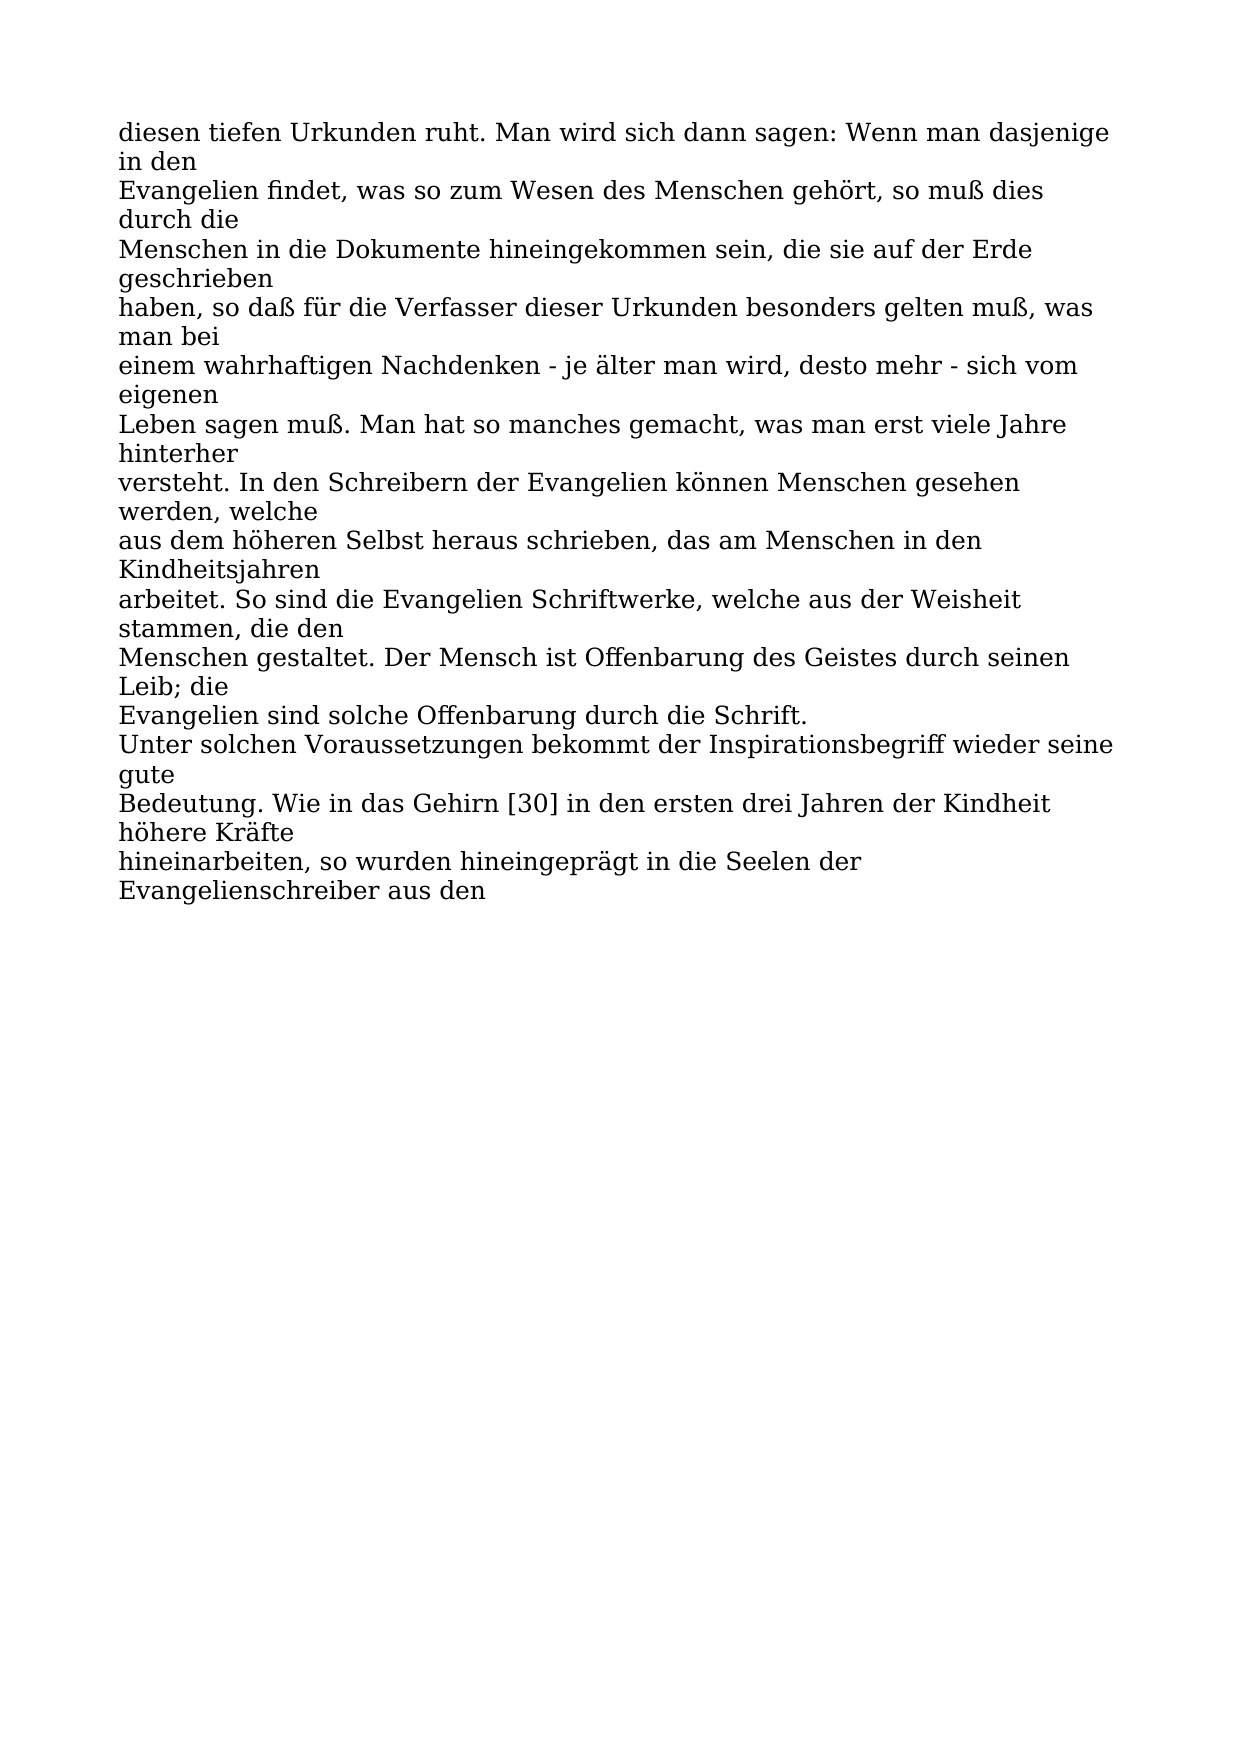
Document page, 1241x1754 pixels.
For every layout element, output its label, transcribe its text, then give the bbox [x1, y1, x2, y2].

text aus dem höheren Selbst heraus schrieben, das am Menschen in den Kindheitsjahren [118, 526, 1122, 585]
text hineinarbeiten, so wurden hineingeprägt in die Seelen der Evangelienschreiber aus den [118, 847, 1122, 906]
text arbeitet. So sind die Evangelien Schriftwerke, welche aus der Weisheit stammen, die den [118, 585, 1122, 643]
text Menschen gestaltet. Der Mensch ist Offenbarung des Geistes durch seinen Leib; die [118, 643, 1122, 701]
text versteht. In den Schreibern der Evangelien können Menschen gesehen werden, welche [118, 468, 1122, 526]
text Unter solchen Voraussetzungen bekommt der Inspirationsbegriff wieder seine gute [118, 731, 1122, 789]
text Menschen in die Dokumente hineingekommen sein, die sie auf der Erde geschrieben [118, 235, 1122, 293]
text Bedeutung. Wie in das Gehirn [30] in den ersten drei Jahren der Kindheit höhere Kräfte [118, 789, 1122, 847]
text Leben sagen muß. Man hat so manches gemacht, was man erst viele Jahre hinterher [118, 410, 1122, 468]
text Evangelien sind solche Offenbarung durch die Schrift. [118, 701, 1122, 731]
text Evangelien findet, was so zum Wesen des Menschen gehört, so muß dies durch die [118, 176, 1122, 235]
text einem wahrhaftigen Nachdenken - je älter man wird, desto mehr - sich vom eigenen [118, 351, 1122, 410]
text haben, so daß für die Verfasser dieser Urkunden besonders gelten muß, was man bei [118, 293, 1122, 351]
text diesen tiefen Urkunden ruht. Man wird sich dann sagen: Wenn man dasjenige in den [118, 118, 1122, 176]
